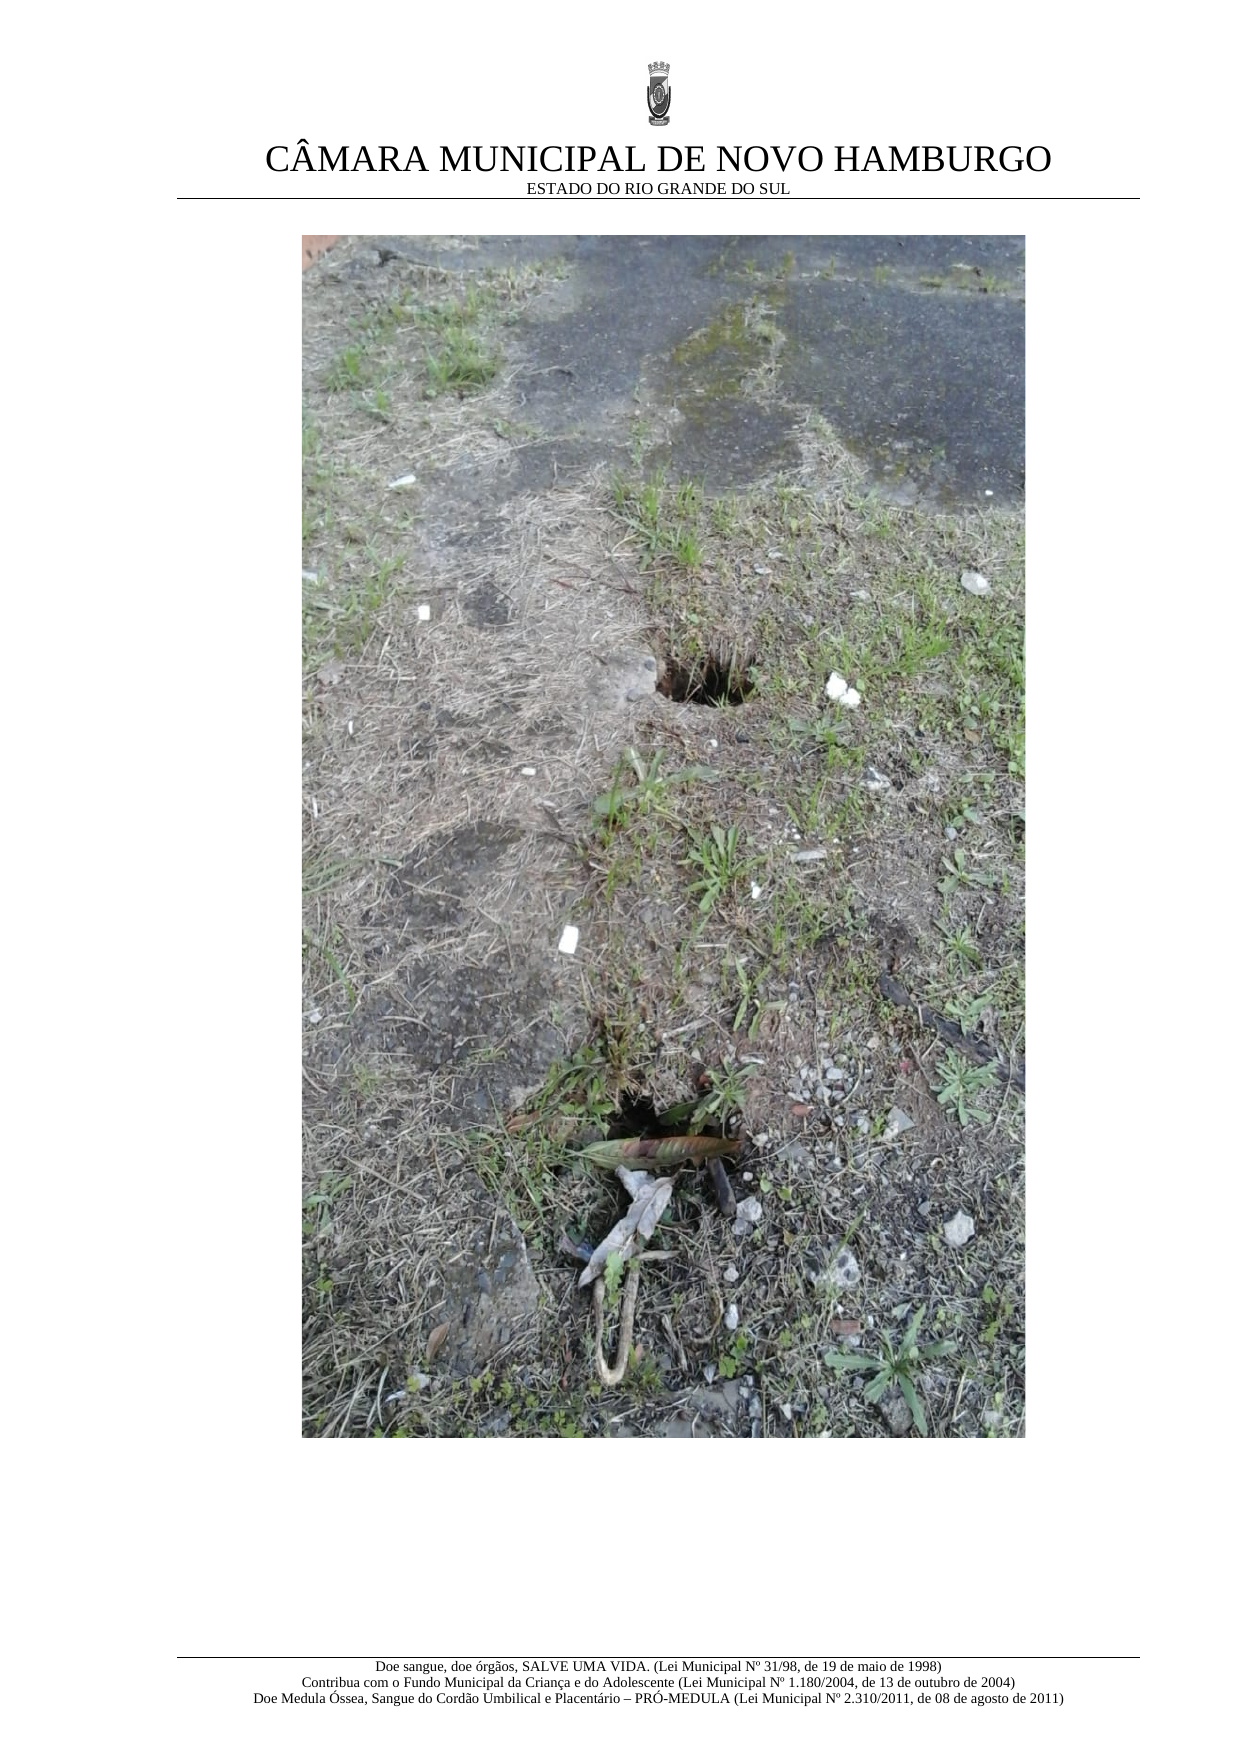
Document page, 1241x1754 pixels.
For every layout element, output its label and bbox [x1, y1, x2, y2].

picture [301, 235, 1026, 1438]
